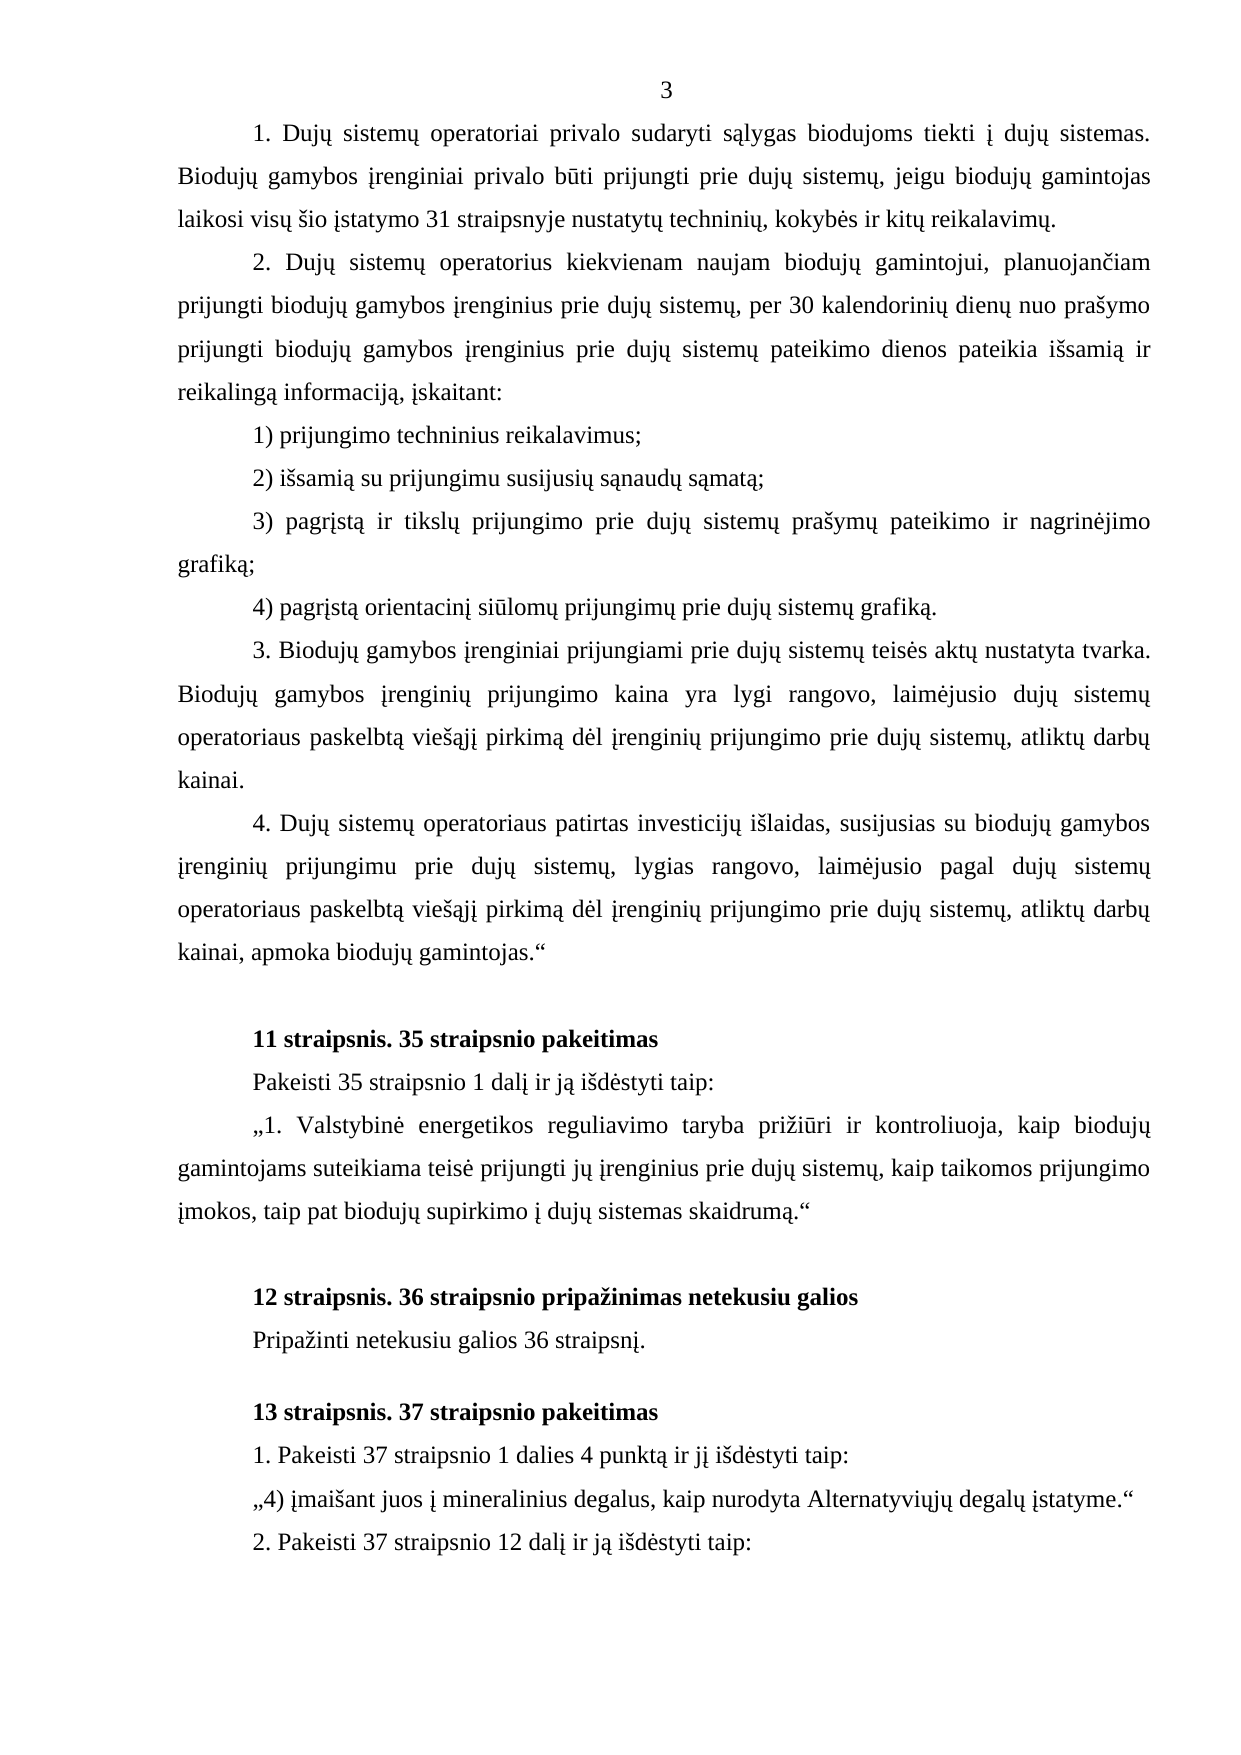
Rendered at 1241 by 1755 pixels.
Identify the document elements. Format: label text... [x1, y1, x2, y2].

text 4. Dujų sistemų operatoriaus patirtas investicijų išlaidas, susijusias su biodujų gamybos įrenginių prijungimu prie dujų sistemų, lygias rangovo, laimėjusio pagal dujų sistemų operatoriaus paskelbtą viešąjį pirkimą dėl įrenginių prijungimo prie dujų sistemų, atliktų darbų kainai, apmoka biodujų gamintojas.“ [177, 808, 1152, 966]
text 4) pagrįstą orientacinį siūlomų prijungimų prie dujų sistemų grafiką. [177, 592, 1152, 621]
text Pakeisti 35 straipsnio 1 dalį ir ją išdėstyti taip: [177, 1067, 1152, 1096]
text 3) pagrįstą ir tikslų prijungimo prie dujų sistemų prašymų pateikimo ir nagrinėjimo grafiką; [177, 506, 1152, 578]
text 2) išsamią su prijungimu susijusių sąnaudų sąmatą; [177, 463, 1152, 492]
text 3. Biodujų gamybos įrenginiai prijungiami prie dujų sistemų teisės aktų nustatyta tvarka. Biodujų gamybos įrenginių prijungimo kaina yra lygi rangovo, laimėjusio dujų sistemų operatoriaus paskelbtą viešąjį pirkimą dėl įrenginių prijungimo prie dujų sistemų, atliktų darbų kainai. [177, 636, 1152, 794]
text 12 straipsnis. 36 straipsnio pripažinimas netekusiu galios [177, 1282, 1152, 1311]
text 1. Pakeisti 37 straipsnio 1 dalies 4 punktą ir jį išdėstyti taip: [177, 1441, 1152, 1469]
text 1. Dujų sistemų operatoriai privalo sudaryti sąlygas biodujoms tiekti į dujų sistemas. Biodujų gamybos įrenginiai privalo būti prijungti prie dujų sistemų, jeigu biodujų gamintojas laikosi visų šio įstatymo 31 straipsnyje nustatytų techninių, kokybės ir kitų reikalavimų. [177, 118, 1152, 233]
text 2. Dujų sistemų operatorius kiekvienam naujam biodujų gamintojui, planuojančiam prijungti biodujų gamybos įrenginius prie dujų sistemų, per 30 kalendorinių dienų nuo prašymo prijungti biodujų gamybos įrenginius prie dujų sistemų pateikimo dienos pateikia išsamią ir reikalingą informaciją, įskaitant: [177, 247, 1152, 406]
text 11 straipsnis. 35 straipsnio pakeitimas [177, 1024, 1152, 1052]
text 1) prijungimo techninius reikalavimus; [177, 420, 1152, 449]
text „1. Valstybinė energetikos reguliavimo taryba prižiūri ir kontroliuoja, kaip biodujų gamintojams suteikiama teisė prijungti jų įrenginius prie dujų sistemų, kaip taikomos prijungimo įmokos, taip pat biodujų supirkimo į dujų sistemas skaidrumą.“ [177, 1110, 1152, 1225]
text Pripažinti netekusiu galios 36 straipsnį. [177, 1326, 1152, 1354]
text „4) įmaišant juos į mineralinius degalus, kaip nurodyta Alternatyviųjų degalų įstatyme.“ [177, 1484, 1152, 1512]
text 2. Pakeisti 37 straipsnio 12 dalį ir ją išdėstyti taip: [177, 1527, 1152, 1556]
text 13 straipsnis. 37 straipsnio pakeitimas [177, 1397, 1152, 1426]
